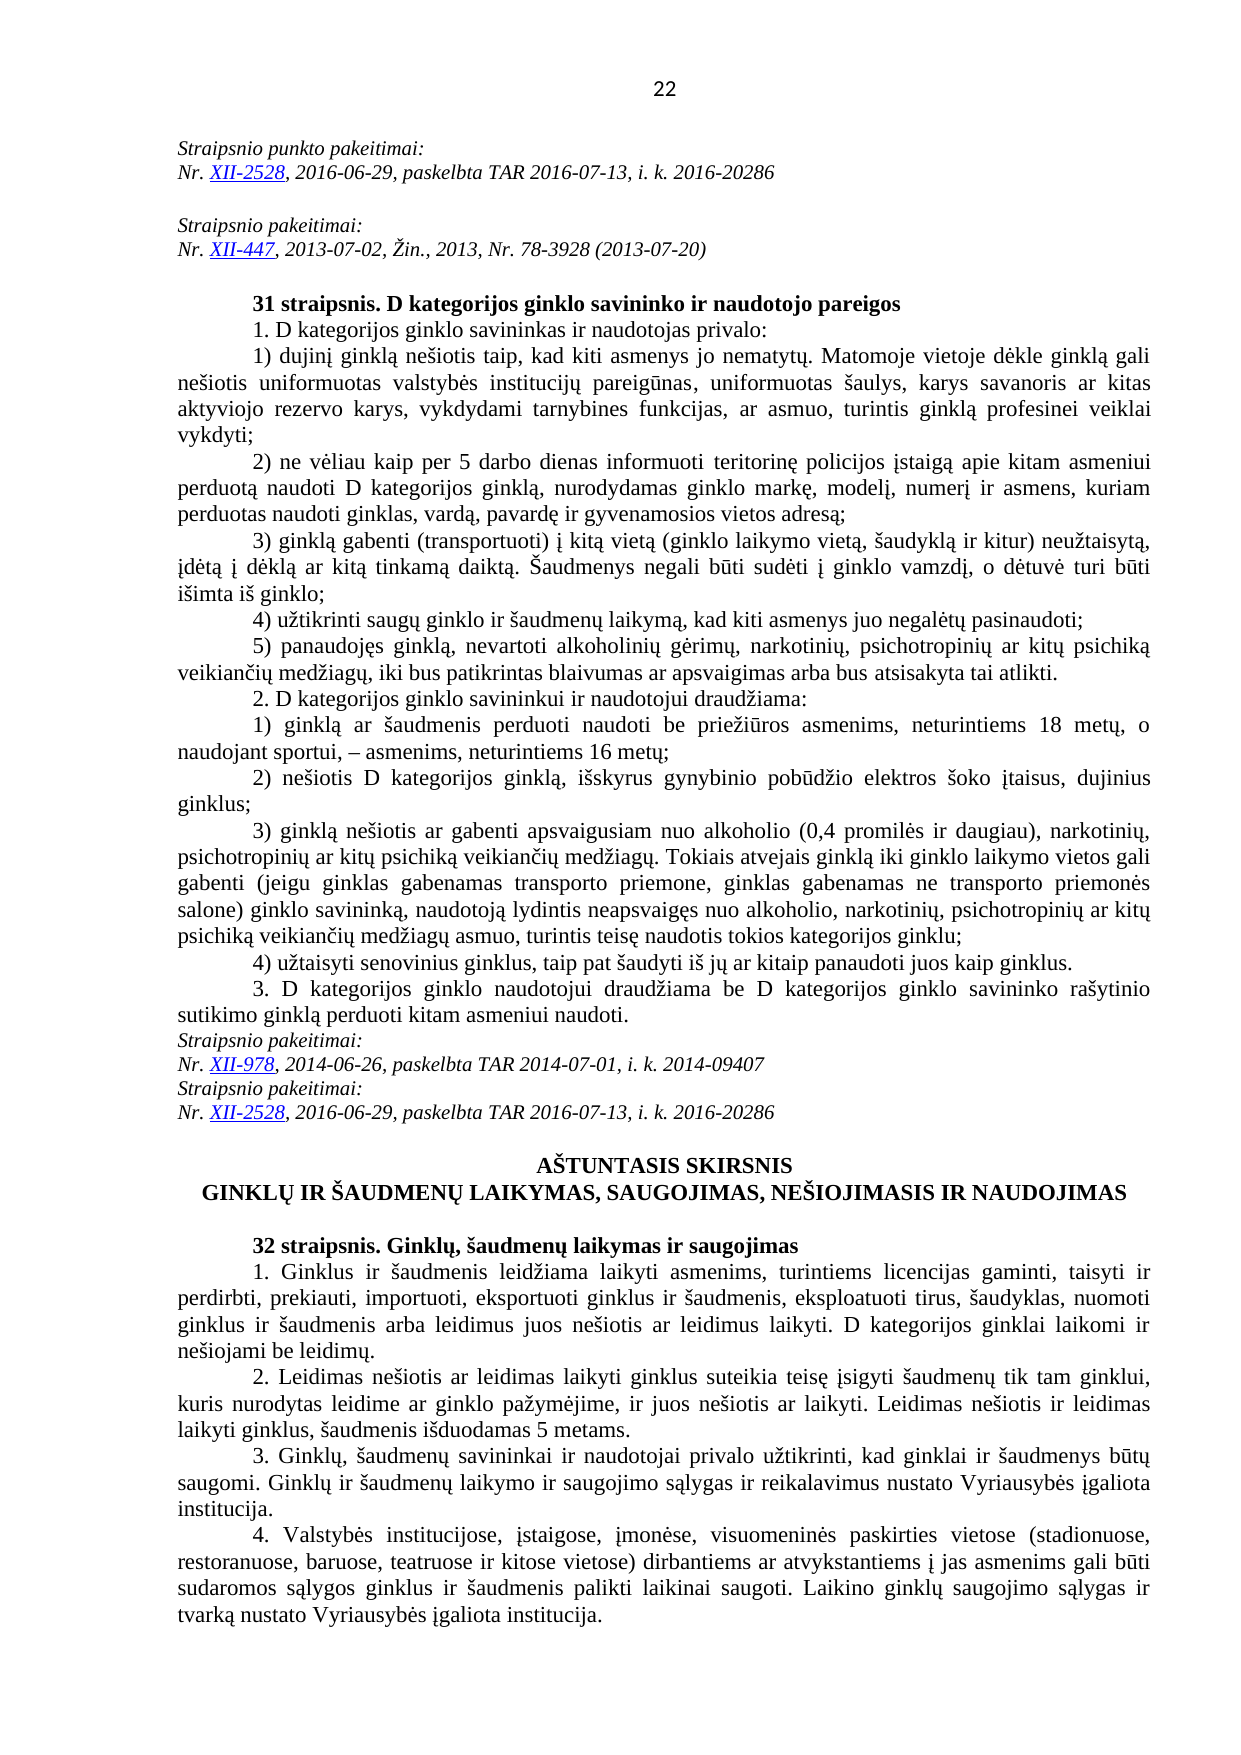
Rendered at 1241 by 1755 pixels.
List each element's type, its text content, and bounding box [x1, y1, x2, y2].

text 1) dujinį ginklą nešiotis taip, kad kiti asmenys jo nematytų. Matomoje vietoje dėkle ginklą gali nešiotis uniformuotas valstybės institucijų pareigūnas, uniformuotas šaulys, karys savanoris ar kitas aktyviojo rezervo karys, vykdydami tarnybines funkcijas, ar asmuo, turintis ginklą profesinei veiklai vykdyti; [177, 342, 1152, 448]
text 31 straipsnis. D kategorijos ginklo savininko ir naudotojo pareigos [177, 290, 1152, 316]
text Straipsnio punkto pakeitimai: [177, 136, 1152, 160]
text Nr. XII-2528, 2016-06-29, paskelbta TAR 2016-07-13, i. k. 2016-20286 [177, 1100, 1152, 1124]
text 1. D kategorijos ginklo savininkas ir naudotojas privalo: [177, 316, 1152, 342]
text 2) ne vėliau kaip per 5 darbo dienas informuoti teritorinę policijos įstaigą apie kitam asmeniui perduotą naudoti D kategorijos ginklą, nurodydamas ginklo markę, modelį, numerį ir asmens, kuriam perduotas naudoti ginklas, vardą, pavardę ir gyvenamosios vietos adresą; [177, 448, 1152, 527]
text 1. Ginklus ir šaudmenis leidžiama laikyti asmenims, turintiems licencijas gaminti, taisyti ir perdirbti, prekiauti, importuoti, eksportuoti ginklus ir šaudmenis, eksploatuoti tirus, šaudyklas, nuomoti ginklus ir šaudmenis arba leidimus juos nešiotis ar leidimus laikyti. D kategorijos ginklai laikomi ir nešiojami be leidimų. [177, 1258, 1152, 1363]
text GINKLŲ IR ŠAUDMENŲ laikymas, saugojimas, nešiojimasis ir naudojimas [177, 1179, 1152, 1205]
text 3) ginklą nešiotis ar gabenti apsvaigusiam nuo alkoholio (0,4 promilės ir daugiau), narkotinių, psichotropinių ar kitų psichiką veikiančių medžiagų. Tokiais atvejais ginklą iki ginklo laikymo vietos gali gabenti (jeigu ginklas gabenamas transporto priemone, ginklas gabenamas ne transporto priemonės salone) ginklo savininką, naudotoją lydintis neapsvaigęs nuo alkoholio, narkotinių, psichotropinių ar kitų psichiką veikiančių medžiagų asmuo, turintis teisę naudotis tokios kategorijos ginklu; [177, 817, 1152, 948]
text 32 straipsnis. Ginklų, šaudmenų laikymas ir saugojimas [177, 1232, 1152, 1258]
text 4) užtikrinti saugų ginklo ir šaudmenų laikymą, kad kiti asmenys juo negalėtų pasinaudoti; [177, 606, 1152, 632]
text 4) užtaisyti senovinius ginklus, taip pat šaudyti iš jų ar kitaip panaudoti juos kaip ginklus. [177, 948, 1152, 975]
text Nr. XII-2528, 2016-06-29, paskelbta TAR 2016-07-13, i. k. 2016-20286 [177, 160, 1152, 184]
text Nr. XII-978, 2014-06-26, paskelbta TAR 2014-07-01, i. k. 2014-09407 [177, 1052, 1152, 1076]
text Straipsnio pakeitimai: [177, 213, 1152, 237]
text 2. D kategorijos ginklo savininkui ir naudotojui draudžiama: [177, 685, 1152, 711]
text 5) panaudojęs ginklą, nevartoti alkoholinių gėrimų, narkotinių, psichotropinių ar kitų psichiką veikiančių medžiagų, iki bus patikrintas blaivumas ar apsvaigimas arba bus atsisakyta tai atlikti. [177, 632, 1152, 685]
text Nr. XII-447, 2013-07-02, Žin., 2013, Nr. 78-3928 (2013-07-20) [177, 237, 1152, 261]
text 2) nešiotis D kategorijos ginklą, išskyrus gynybinio pobūdžio elektros šoko įtaisus, dujinius ginklus; [177, 764, 1152, 817]
text 3) ginklą gabenti (transportuoti) į kitą vietą (ginklo laikymo vietą, šaudyklą ir kitur) neužtaisytą, įdėtą į dėklą ar kitą tinkamą daiktą. Šaudmenys negali būti sudėti į ginklo vamzdį, o dėtuvė turi būti išimta iš ginklo; [177, 527, 1152, 606]
text Straipsnio pakeitimai: [177, 1076, 1152, 1100]
text AŠTUNTASIS SKIRSNIS [177, 1153, 1152, 1179]
text 3. D kategorijos ginklo naudotojui draudžiama be D kategorijos ginklo savininko rašytinio sutikimo ginklą perduoti kitam asmeniui naudoti. [177, 975, 1152, 1028]
text 2. Leidimas nešiotis ar leidimas laikyti ginklus suteikia teisę įsigyti šaudmenų tik tam ginklui, kuris nurodytas leidime ar ginklo pažymėjime, ir juos nešiotis ar laikyti. Leidimas nešiotis ir leidimas laikyti ginklus, šaudmenis išduodamas 5 metams. [177, 1363, 1152, 1442]
text 1) ginklą ar šaudmenis perduoti naudoti be priežiūros asmenims, neturintiems 18 metų, o naudojant sportui, – asmenims, neturintiems 16 metų; [177, 711, 1152, 764]
text 3. Ginklų, šaudmenų savininkai ir naudotojai privalo užtikrinti, kad ginklai ir šaudmenys būtų saugomi. Ginklų ir šaudmenų laikymo ir saugojimo sąlygas ir reikalavimus nustato Vyriausybės įgaliota institucija. [177, 1442, 1152, 1522]
text 4. Valstybės institucijose, įstaigose, įmonėse, visuomeninės paskirties vietose (stadionuose, restoranuose, baruose, teatruose ir kitose vietose) dirbantiems ar atvykstantiems į jas asmenims gali būti sudaromos sąlygos ginklus ir šaudmenis palikti laikinai saugoti. Laikino ginklų saugojimo sąlygas ir tvarką nustato Vyriausybės įgaliota institucija. [177, 1522, 1152, 1627]
text Straipsnio pakeitimai: [177, 1028, 1152, 1052]
